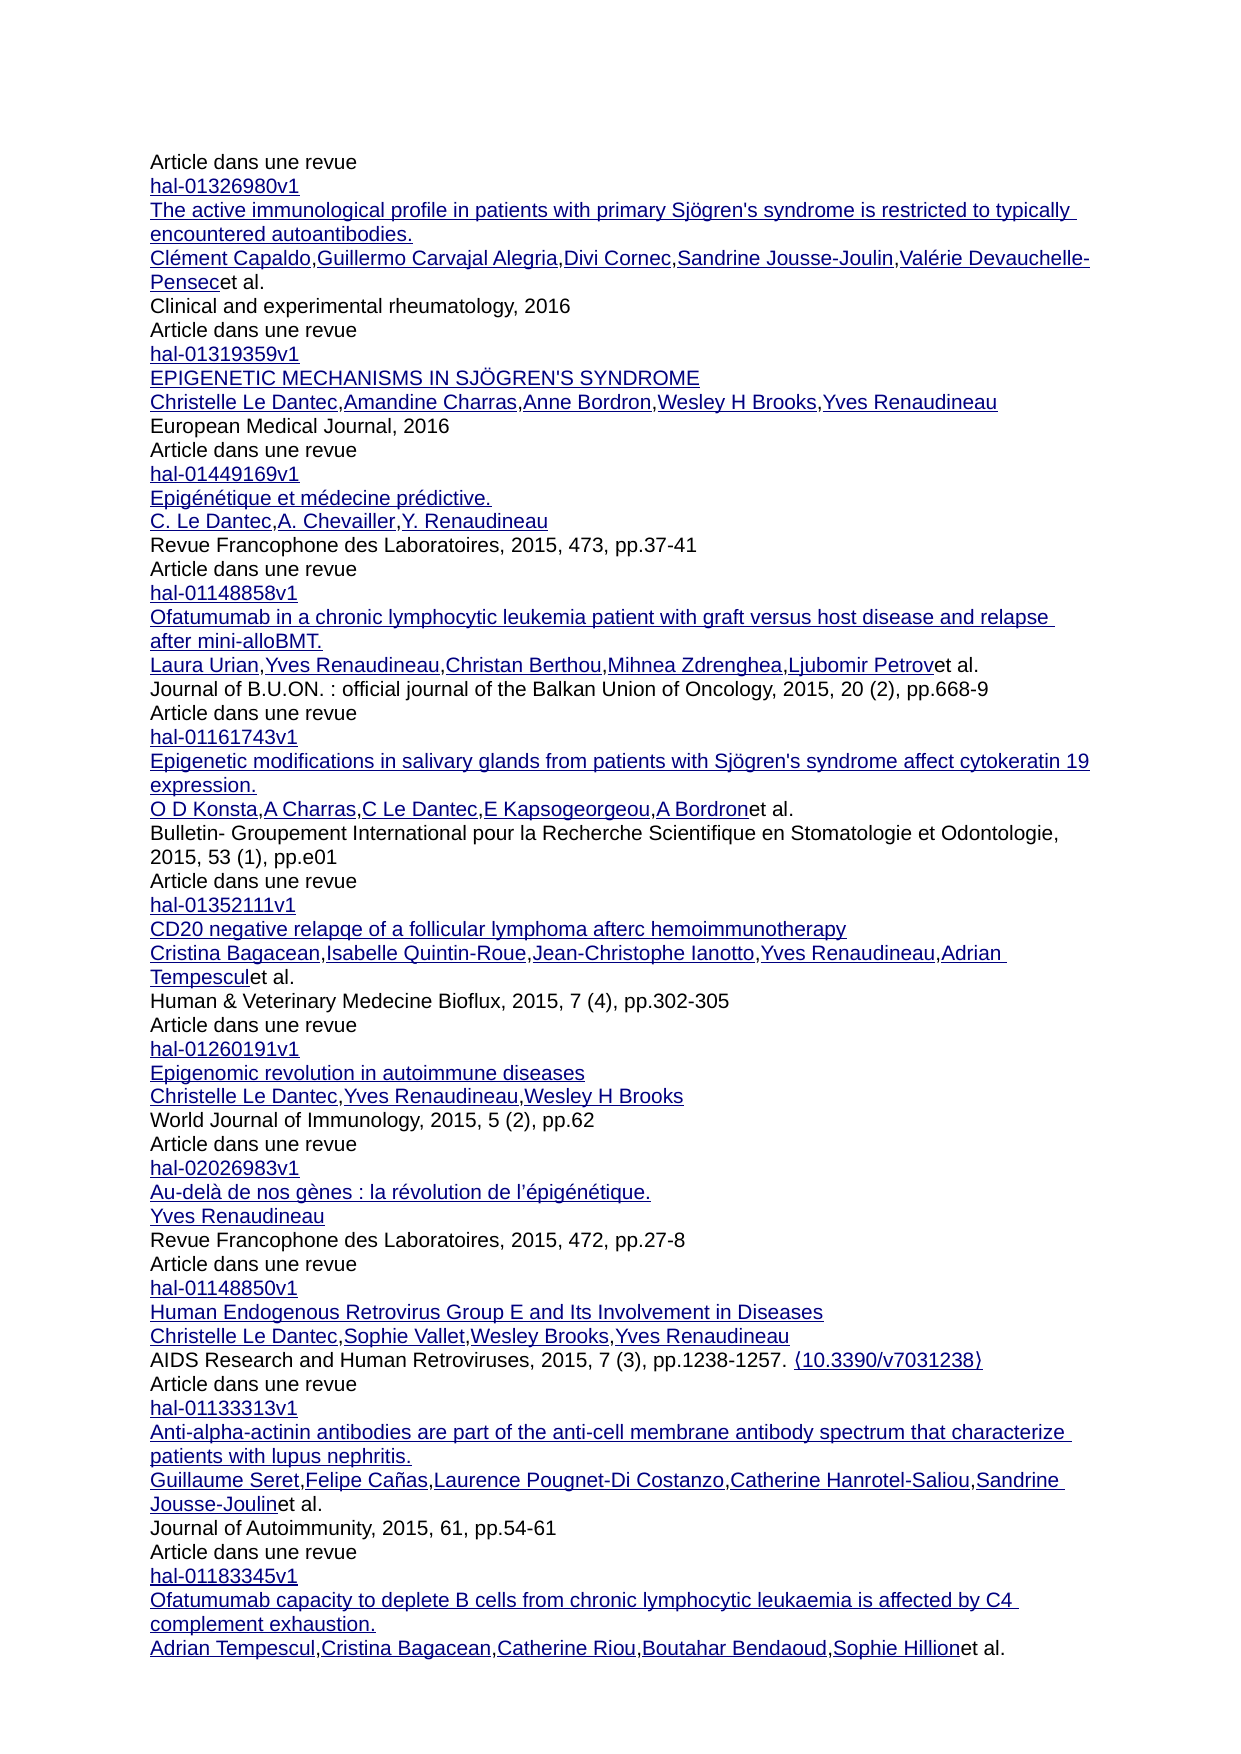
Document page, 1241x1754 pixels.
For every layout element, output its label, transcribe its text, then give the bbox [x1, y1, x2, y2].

table_cell Ofatumumab capacity to deplete B cells from chronic lymphocytic leukaemia is affected by C4 complement exhaustion. Adrian Tempescul,Cristina Bagacean,Catherine Riou,Boutahar Bendaoud,Sophie Hillionet al. [150, 1588, 1090, 1659]
table_cell The active immunological profile in patients with primary Sjögren's syndrome is restricted to typically encountered autoantibodies. Clément Capaldo,Guillermo Carvajal Alegria,Divi Cornec,Sandrine Jousse-Joulin,Valérie Devauchelle-Pensecet al. Clinical and experimental rheumatology, 2016 Article dans une revue hal-01319359v1 [150, 198, 1090, 366]
table_cell Ofatumumab in a chronic lymphocytic leukemia patient with graft versus host disease and relapse after mini-alloBMT. Laura Urian,Yves Renaudineau,Christan Berthou,Mihnea Zdrenghea,Ljubomir Petrovet al. Journal of B.U.ON. : official journal of the Balkan Union of Oncology, 2015, 20 (2), pp.668-9 Article dans une revue hal-01161743v1 [150, 605, 1090, 749]
table_cell Human Endogenous Retrovirus Group E and Its Involvement in Diseases Christelle Le Dantec,Sophie Vallet,Wesley Brooks,Yves Renaudineau AIDS Research and Human Retroviruses, 2015, 7 (3), pp.1238-1257. ⟨10.3390/v7031238⟩ Article dans une revue hal-01133313v1 [150, 1300, 1090, 1420]
table_cell expression. O D Konsta,A Charras,C Le Dantec,E Kapsogeorgeou,A Bordronet al. Bulletin- Groupement International pour la Recherche Scientifique en Stomatologie et Odontologie, 2015, 53 (1), pp.e01 Article dans une revue hal-01352111v1 [150, 771, 1090, 917]
table_cell Article dans une revue hal-01326980v1 [150, 150, 1090, 198]
table_cell Epigenetic modifications in salivary glands from patients with Sjögren's syndrome affect cytokeratin 19 [150, 749, 1090, 770]
table_cell Au-delà de nos gènes : la révolution de l’épigénétique. Yves Renaudineau Revue Francophone des Laboratoires, 2015, 472, pp.27-8 Article dans une revue hal-01148850v1 [150, 1180, 1090, 1300]
table_cell Anti-alpha-actinin antibodies are part of the anti-cell membrane antibody spectrum that characterize patients with lupus nephritis. Guillaume Seret,Felipe Cañas,Laurence Pougnet-Di Costanzo,Catherine Hanrotel-Saliou,Sandrine Jousse-Joulinet al. Journal of Autoimmunity, 2015, 61, pp.54-61 Article dans une revue hal-01183345v1 [150, 1420, 1090, 1587]
table_cell EPIGENETIC MECHANISMS IN SJÖGREN'S SYNDROME Christelle Le Dantec,Amandine Charras,Anne Bordron,Wesley H Brooks,Yves Renaudineau European Medical Journal, 2016 Article dans une revue hal-01449169v1 [150, 366, 1090, 485]
table_cell Epigénétique et médecine prédictive. C. Le Dantec,A. Chevailler,Y. Renaudineau Revue Francophone des Laboratoires, 2015, 473, pp.37-41 Article dans une revue hal-01148858v1 [150, 485, 1090, 605]
table_cell CD20 negative relapqe of a follicular lymphoma afterc hemoimmunotherapy Cristina Bagacean,Isabelle Quintin-Roue,Jean-Christophe Ianotto,Yves Renaudineau,Adrian Tempesculet al. Human & Veterinary Medecine Bioflux, 2015, 7 (4), pp.302-305 Article dans une revue hal-01260191v1 [150, 917, 1090, 1060]
table_cell Epigenomic revolution in autoimmune diseases Christelle Le Dantec,Yves Renaudineau,Wesley H Brooks World Journal of Immunology, 2015, 5 (2), pp.62 Article dans une revue hal-02026983v1 [150, 1060, 1090, 1180]
